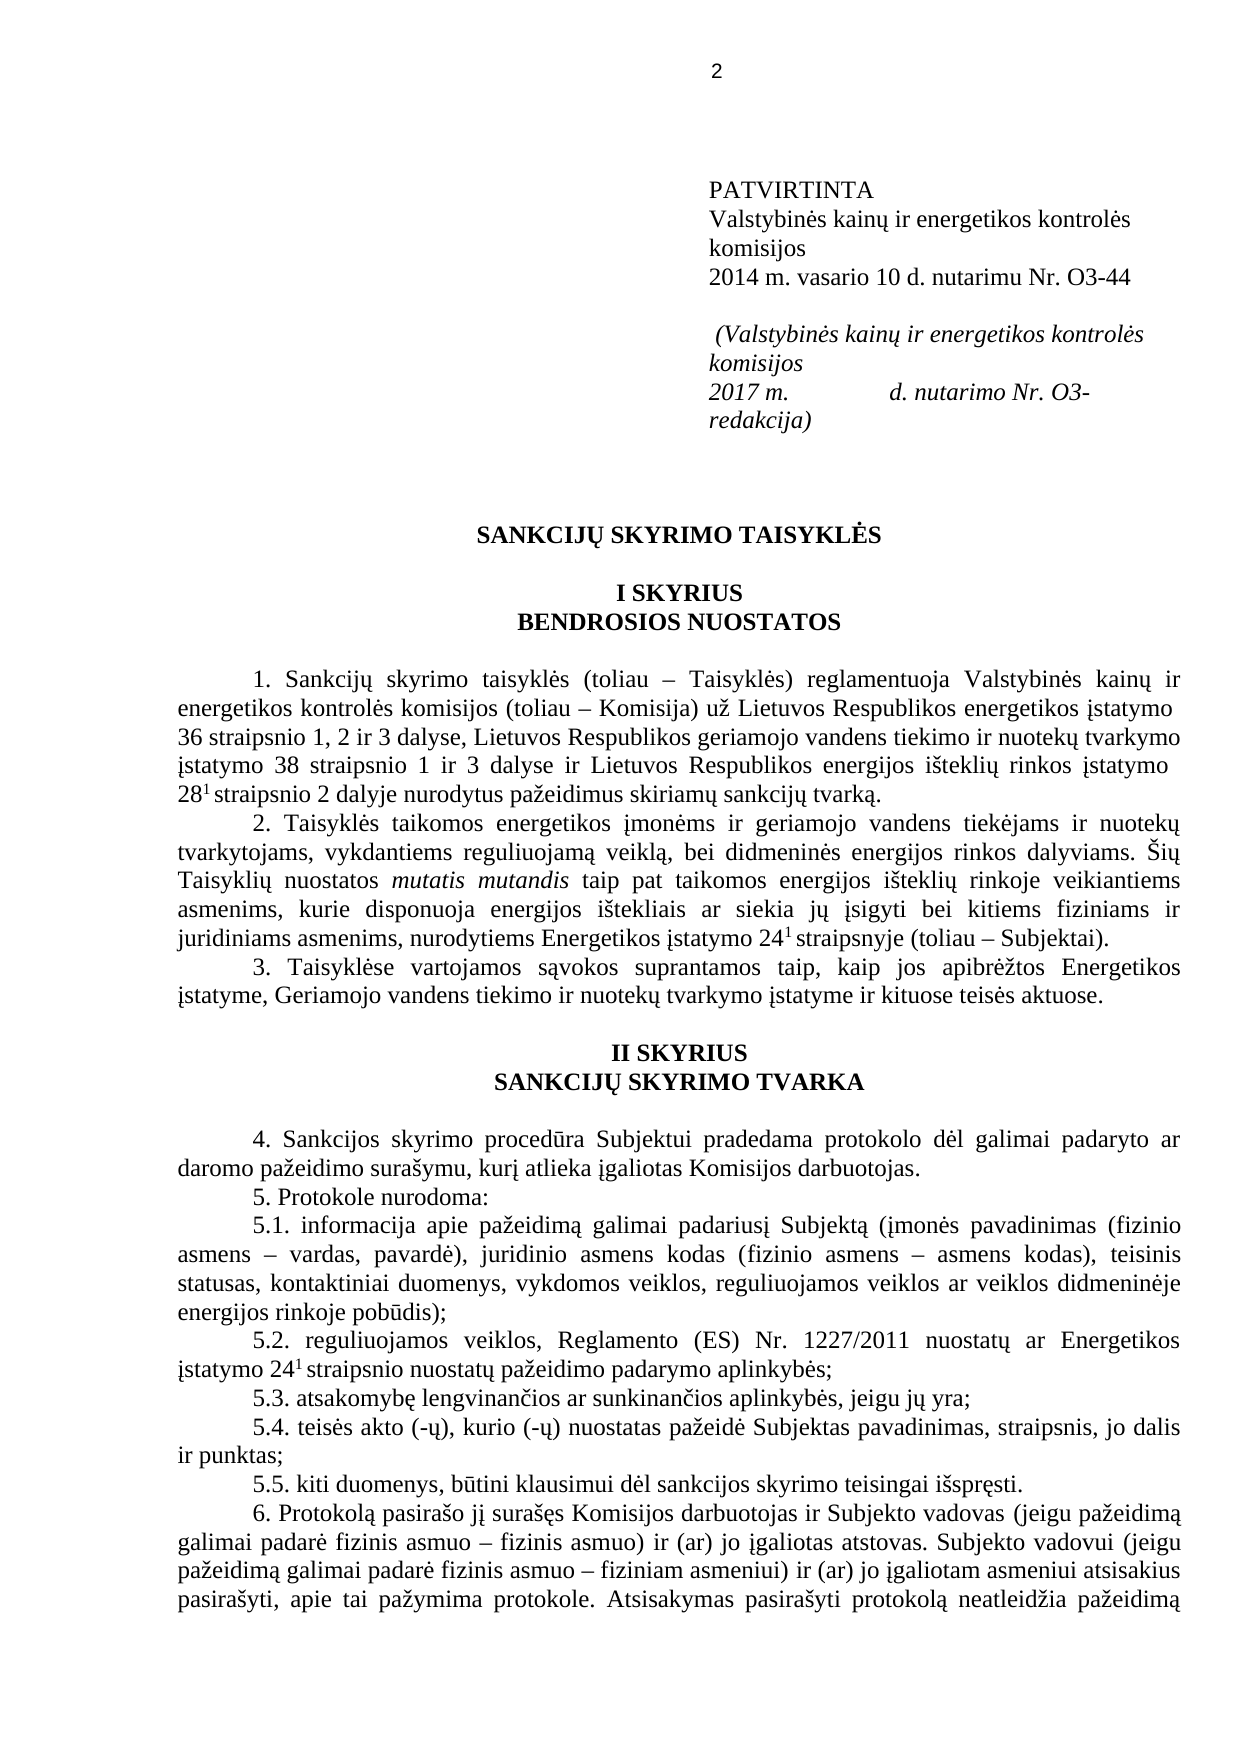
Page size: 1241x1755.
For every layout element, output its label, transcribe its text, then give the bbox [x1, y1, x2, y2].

text SANKCIJŲ SKYRIMO TAISYKLĖS [177, 521, 1181, 549]
text 1. Sankcijų skyrimo taisyklės (toliau – Taisyklės) reglamentuoja Valstybinės kainų ir energetikos kontrolės komisijos (toliau – Komisija) už Lietuvos Respublikos energetikos įstatymo 36 straipsnio 1, 2 ir 3 dalyse, Lietuvos Respublikos geriamojo vandens tiekimo ir nuotekų tvarkymo įstatymo 38 straipsnio 1 ir 3 dalyse ir Lietuvos Respublikos energijos išteklių rinkos įstatymo 281 straipsnio 2 dalyje nurodytus pažeidimus skiriamų sankcijų tvarką. [177, 664, 1181, 808]
text 2014 m. vasario 10 d. nutarimu Nr. O3-44 [709, 262, 1181, 291]
text 4. Sankcijos skyrimo procedūra Subjektui pradedama protokolo dėl galimai padaryto ar daromo pažeidimo surašymu, kurį atlieka įgaliotas Komisijos darbuotojas. [177, 1124, 1181, 1182]
text (Valstybinės kainų ir energetikos kontrolės komisijos [709, 319, 1181, 377]
text BENDROSIOS NUOSTATOS [177, 607, 1181, 636]
text 5.1. informacija apie pažeidimą galimai padariusį Subjektą (įmonės pavadinimas (fizinio asmens – vardas, pavardė), juridinio asmens kodas (fizinio asmens – asmens kodas), teisinis statusas, kontaktiniai duomenys, vykdomos veiklos, reguliuojamos veiklos ar veiklos didmeninėje energijos rinkoje pobūdis); [177, 1211, 1181, 1326]
text redakcija) [709, 406, 1181, 434]
text 2017 m. d. nutarimo Nr. O3- [709, 377, 1181, 406]
text Valstybinės kainų ir energetikos kontrolės komisijos [709, 204, 1181, 262]
text PATVIRTINTA [709, 176, 1181, 204]
text 5. Protokole nurodoma: [177, 1182, 1181, 1211]
text II SKYRIUS [177, 1038, 1181, 1067]
text 2. Taisyklės taikomos energetikos įmonėms ir geriamojo vandens tiekėjams ir nuotekų tvarkytojams, vykdantiems reguliuojamą veiklą, bei didmeninės energijos rinkos dalyviams. Šių Taisyklių nuostatos mutatis mutandis taip pat taikomos energijos išteklių rinkoje veikiantiems asmenims, kurie disponuoja energijos ištekliais ar siekia jų įsigyti bei kitiems fiziniams ir juridiniams asmenims, nurodytiems Energetikos įstatymo 241 straipsnyje (toliau – Subjektai). [177, 808, 1181, 952]
text I SKYRIUS [177, 578, 1181, 607]
text 3. Taisyklėse vartojamos sąvokos suprantamos taip, kaip jos apibrėžtos Energetikos įstatyme, Geriamojo vandens tiekimo ir nuotekų tvarkymo įstatyme ir kituose teisės aktuose. [177, 952, 1181, 1009]
text 5.5. kiti duomenys, būtini klausimui dėl sankcijos skyrimo teisingai išspręsti. [177, 1469, 1181, 1498]
text 5.3. atsakomybę lengvinančios ar sunkinančios aplinkybės, jeigu jų yra; [177, 1383, 1181, 1412]
text SANKCIJŲ SKYRIMO TVARKA [177, 1067, 1181, 1096]
text 6. Protokolą pasirašo jį surašęs Komisijos darbuotojas ir Subjekto vadovas (jeigu pažeidimą galimai padarė fizinis asmuo – fizinis asmuo) ir (ar) jo įgaliotas atstovas. Subjekto vadovui (jeigu pažeidimą galimai padarė fizinis asmuo – fiziniam asmeniui) ir (ar) jo įgaliotam asmeniui atsisakius pasirašyti, apie tai pažymima protokole. Atsisakymas pasirašyti protokolą neatleidžia pažeidimą [177, 1498, 1181, 1613]
text 5.4. teisės akto (-ų), kurio (-ų) nuostatas pažeidė Subjektas pavadinimas, straipsnis, jo dalis ir punktas; [177, 1412, 1181, 1469]
text 5.2. reguliuojamos veiklos, Reglamento (ES) Nr. 1227/2011 nuostatų ar Energetikos įstatymo 241 straipsnio nuostatų pažeidimo padarymo aplinkybės; [177, 1326, 1181, 1383]
